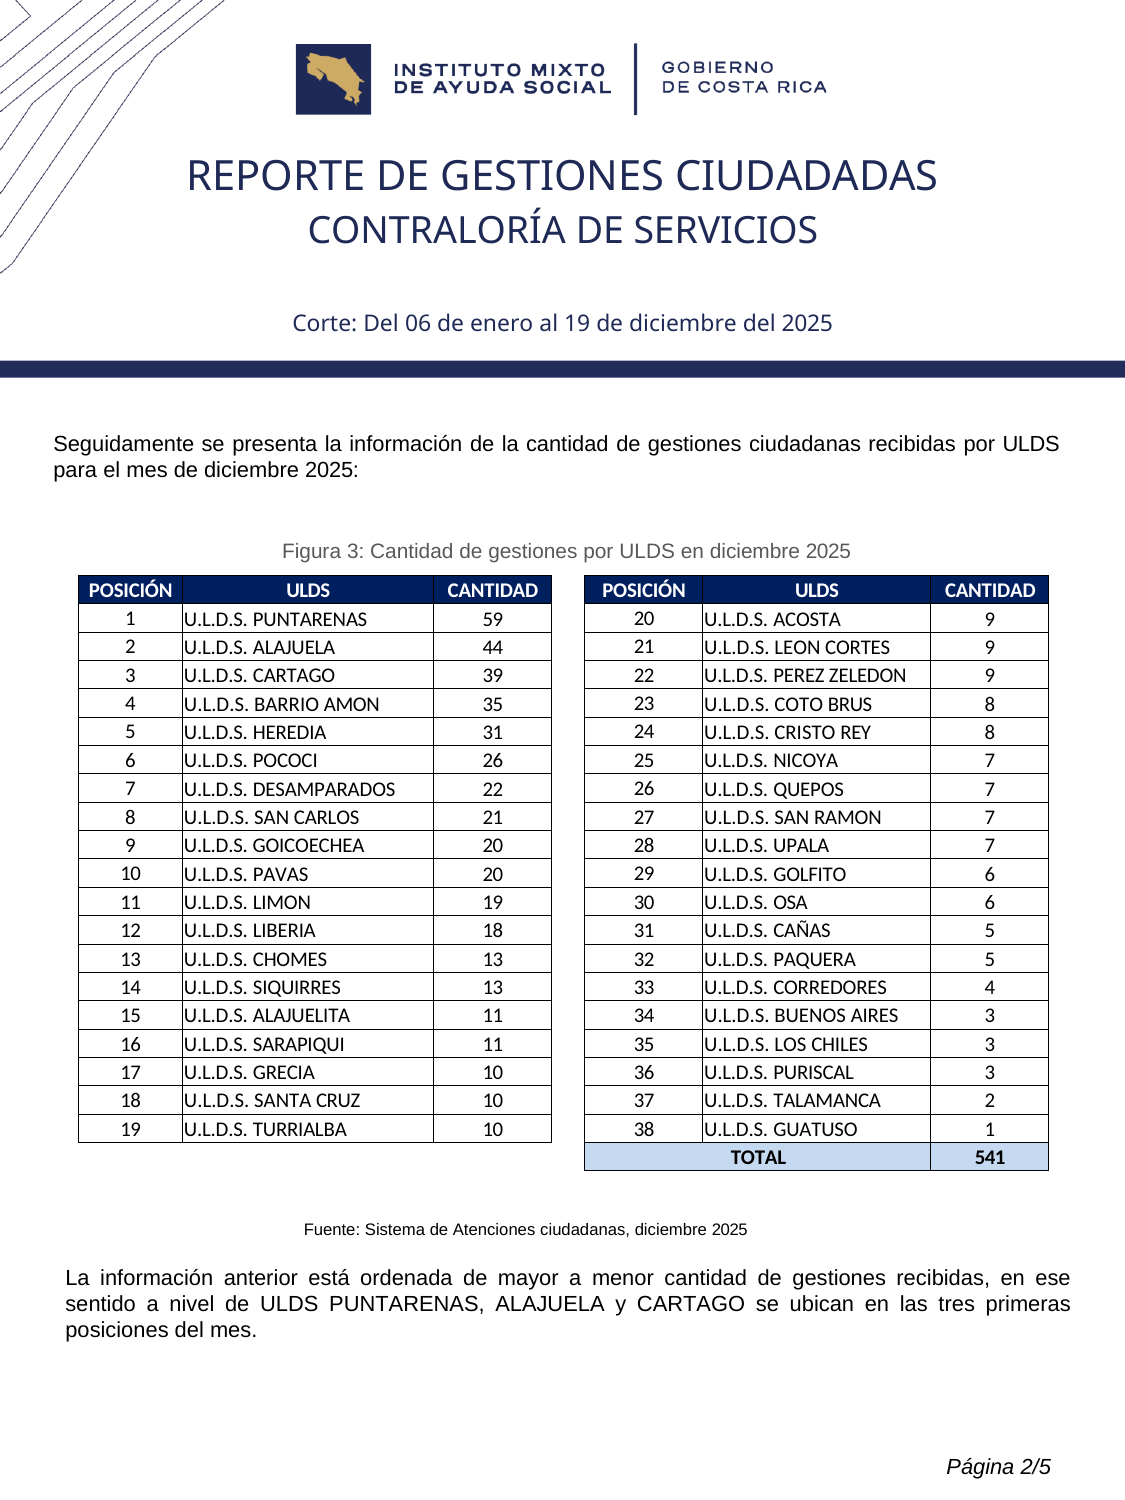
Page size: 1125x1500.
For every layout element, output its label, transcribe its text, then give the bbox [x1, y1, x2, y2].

table_cell 26 [434, 746, 551, 773]
table_cell U.L.D.S. PUNTARENAS [183, 604, 433, 632]
table_cell 9 [931, 661, 1048, 688]
table_cell 34 [585, 1001, 702, 1028]
table_cell 5 [931, 945, 1048, 972]
table_header POSICIÓN [79, 576, 182, 603]
table_cell U.L.D.S. LEON CORTES [703, 633, 930, 660]
table_header CANTIDAD [434, 576, 551, 603]
table_cell 24 [585, 718, 702, 745]
table_cell U.L.D.S. QUEPOS [703, 774, 930, 802]
table_cell 22 [434, 774, 551, 802]
table_cell 35 [434, 689, 551, 717]
table_cell 35 [585, 1030, 702, 1057]
table_cell U.L.D.S. DESAMPARADOS [183, 774, 433, 802]
table_cell 3 [79, 661, 182, 688]
table_cell 19 [79, 1115, 182, 1142]
table_cell 9 [931, 633, 1048, 660]
table_cell U.L.D.S. LOS CHILES [703, 1030, 930, 1057]
table_cell U.L.D.S. CAÑAS [703, 916, 930, 943]
table_cell 29 [585, 859, 702, 887]
table_cell 25 [585, 746, 702, 773]
table_cell 9 [79, 831, 182, 858]
table_cell U.L.D.S. PAQUERA [703, 945, 930, 972]
table_cell 44 [434, 633, 551, 660]
table_cell 1 [931, 1115, 1048, 1142]
table_cell 3 [931, 1001, 1048, 1028]
table_cell 18 [434, 916, 551, 943]
table_cell 17 [79, 1058, 182, 1085]
table_cell U.L.D.S. HEREDIA [183, 718, 433, 745]
table_cell U.L.D.S. CARTAGO [183, 661, 433, 688]
table_cell 36 [585, 1058, 702, 1085]
table_cell U.L.D.S. SAN CARLOS [183, 803, 433, 830]
table_cell 7 [931, 774, 1048, 802]
table_cell 15 [79, 1001, 182, 1028]
table_cell 7 [931, 803, 1048, 830]
table_cell 5 [931, 916, 1048, 943]
table_cell U.L.D.S. CRISTO REY [703, 718, 930, 745]
table_cell U.L.D.S. SIQUIRRES [183, 973, 433, 1000]
table_cell 3 [931, 1058, 1048, 1085]
table_cell U.L.D.S. ALAJUELITA [183, 1001, 433, 1028]
table_cell U.L.D.S. SARAPIQUI [183, 1030, 433, 1057]
table_cell 37 [585, 1086, 702, 1113]
table_cell 14 [79, 973, 182, 1000]
table_cell 30 [585, 888, 702, 915]
subtitle CONTRALORÍA DE SERVICIOS [30, 203, 1095, 254]
subtitle Seguidamente se presenta la información de la cantidad de gestiones ciudadanas recibidas por ULDS [53, 431, 1125, 456]
table_cell U.L.D.S. PEREZ ZELEDON [703, 661, 930, 688]
subtitle [30, 146, 92, 202]
table_cell 541 [931, 1143, 1048, 1170]
table_cell 27 [585, 803, 702, 830]
table_cell 32 [585, 945, 702, 972]
table_cell 6 [931, 859, 1048, 887]
table_cell 28 [585, 831, 702, 858]
table_cell U.L.D.S. COTO BRUS [703, 689, 930, 717]
table_cell 6 [931, 888, 1048, 915]
table_cell 13 [79, 945, 182, 972]
table_cell TOTAL [585, 1143, 930, 1170]
table_cell 39 [434, 661, 551, 688]
table_cell U.L.D.S. GOICOECHEA [183, 831, 433, 858]
table_cell 4 [79, 689, 182, 717]
subtitle REPORTE DE GESTIONES CIUDADADAS [56, 146, 1095, 202]
table_cell 26 [585, 774, 702, 802]
table_cell 20 [585, 604, 702, 632]
table_cell 5 [79, 718, 182, 745]
table_cell U.L.D.S. ALAJUELA [183, 633, 433, 660]
table_cell 21 [434, 803, 551, 830]
table_cell U.L.D.S. BARRIO AMON [183, 689, 433, 717]
table_cell U.L.D.S. SANTA CRUZ [183, 1086, 433, 1113]
table_cell U.L.D.S. TURRIALBA [183, 1115, 433, 1142]
table_cell U.L.D.S. LIMON [183, 888, 433, 915]
table_cell 13 [434, 973, 551, 1000]
table_cell 38 [585, 1115, 702, 1142]
table_cell 11 [434, 1030, 551, 1057]
table_cell 31 [585, 916, 702, 943]
table_cell 13 [434, 945, 551, 972]
table_cell U.L.D.S. GRECIA [183, 1058, 433, 1085]
table_cell U.L.D.S. OSA [703, 888, 930, 915]
table_cell 33 [585, 973, 702, 1000]
subtitle Corte: Del 06 de enero al 19 de diciembre del 2025 [30, 307, 1095, 339]
table_cell 8 [79, 803, 182, 830]
table_cell 8 [931, 689, 1048, 717]
text Figura 3: Cantidad de gestiones por ULDS en diciembre 2025 [38, 538, 1095, 562]
table_cell 10 [434, 1115, 551, 1142]
table_cell U.L.D.S. GOLFITO [703, 859, 930, 887]
table_cell 23 [585, 689, 702, 717]
table_cell 10 [434, 1086, 551, 1113]
table_cell 59 [434, 604, 551, 632]
table_cell 8 [931, 718, 1048, 745]
table_cell U.L.D.S. BUENOS AIRES [703, 1001, 930, 1028]
table_cell 20 [434, 859, 551, 887]
table_cell 4 [931, 973, 1048, 1000]
table_cell 7 [931, 746, 1048, 773]
table_cell 7 [931, 831, 1048, 858]
table_cell 10 [79, 859, 182, 887]
table_cell 18 [79, 1086, 182, 1113]
table_cell U.L.D.S. UPALA [703, 831, 930, 858]
table_cell U.L.D.S. GUATUSO [703, 1115, 930, 1142]
table_cell 6 [79, 746, 182, 773]
table_cell 9 [931, 604, 1048, 632]
table_cell 7 [79, 774, 182, 802]
text La información anterior está ordenada de mayor a menor cantidad de gestiones recibidas, en ese sentido a nivel de ULDS PUNTARENAS, ALAJUELA y CARTAGO se ubican en las tres primeras posiciones del mes. [65, 1265, 1072, 1342]
table_cell 11 [79, 888, 182, 915]
table_cell U.L.D.S. POCOCI [183, 746, 433, 773]
table_cell U.L.D.S. SAN RAMON [703, 803, 930, 830]
table_cell 3 [931, 1030, 1048, 1057]
table_cell U.L.D.S. TALAMANCA [703, 1086, 930, 1113]
text Fuente: Sistema de Atenciones ciudadanas, diciembre 2025 [303, 1220, 1125, 1239]
table_cell 10 [434, 1058, 551, 1085]
table_header [552, 575, 584, 1142]
table_cell U.L.D.S. CHOMES [183, 945, 433, 972]
table_cell 22 [585, 661, 702, 688]
table_cell U.L.D.S. LIBERIA [183, 916, 433, 943]
table_cell 2 [79, 633, 182, 660]
table_cell 21 [585, 633, 702, 660]
table_cell U.L.D.S. PURISCAL [703, 1058, 930, 1085]
table_header POSICIÓN [585, 576, 702, 603]
table_header ULDS [183, 576, 433, 603]
table_cell [78, 1142, 584, 1170]
table_cell 16 [79, 1030, 182, 1057]
table_cell U.L.D.S. CORREDORES [703, 973, 930, 1000]
table_cell 31 [434, 718, 551, 745]
text para el mes de diciembre 2025: [53, 457, 1125, 482]
table_cell 12 [79, 916, 182, 943]
table_cell U.L.D.S. NICOYA [703, 746, 930, 773]
table_cell 20 [434, 831, 551, 858]
table_cell 11 [434, 1001, 551, 1028]
table_header ULDS [703, 576, 930, 603]
table_cell U.L.D.S. ACOSTA [703, 604, 930, 632]
table_cell U.L.D.S. PAVAS [183, 859, 433, 887]
table_cell 19 [434, 888, 551, 915]
table_cell 2 [931, 1086, 1048, 1113]
table_header CANTIDAD [931, 576, 1048, 603]
table_cell 1 [79, 604, 182, 632]
